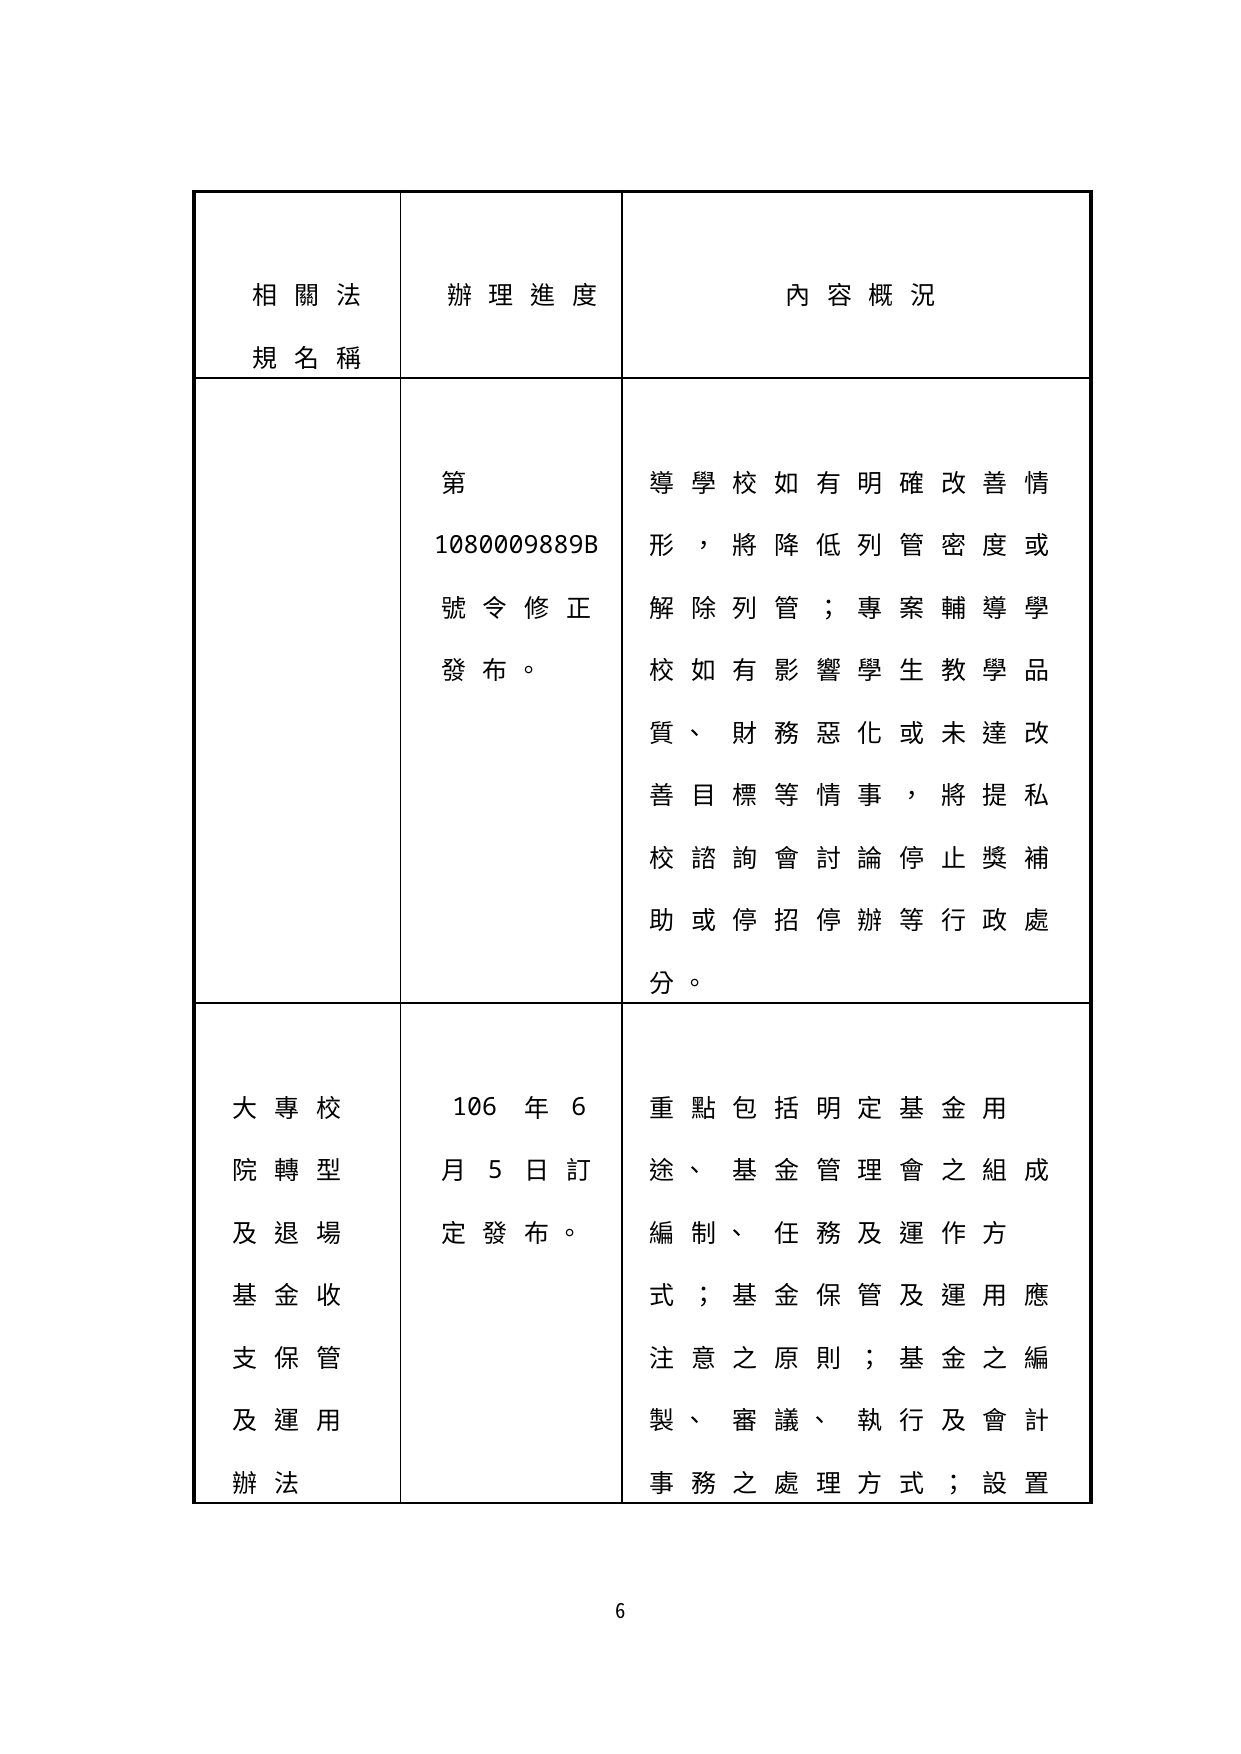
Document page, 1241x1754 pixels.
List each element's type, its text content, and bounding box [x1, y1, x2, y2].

table_header 辦理進度 [401, 193, 621, 377]
table_header 內容概況 [623, 193, 1089, 377]
table_header 相關法規名稱 [196, 193, 400, 377]
table_cell 106年6月5日訂定發布。 [401, 1004, 621, 1502]
table_cell [196, 379, 400, 1002]
table_cell 重點包括明定基金用途、基金管理會之組成編制、任務及運作方式；基金保管及運用應注意之原則；基金之編製、審議、執行及會計事務之處理方式；設置 [623, 1004, 1089, 1502]
table_cell 導學校如有明確改善情形，將降低列管密度或解除列管；專案輔導學校如有影響學生教學品質、財務惡化或未達改善目標等情事，將提私校諮詢會討論停止獎補助或停招停辦等行政處分。 [623, 379, 1089, 1002]
table_cell 第1080009889B號令修正發布。 [401, 379, 621, 1002]
table_cell 大專校院轉型及退場基金收支保管及運用辦法 [196, 1004, 400, 1502]
